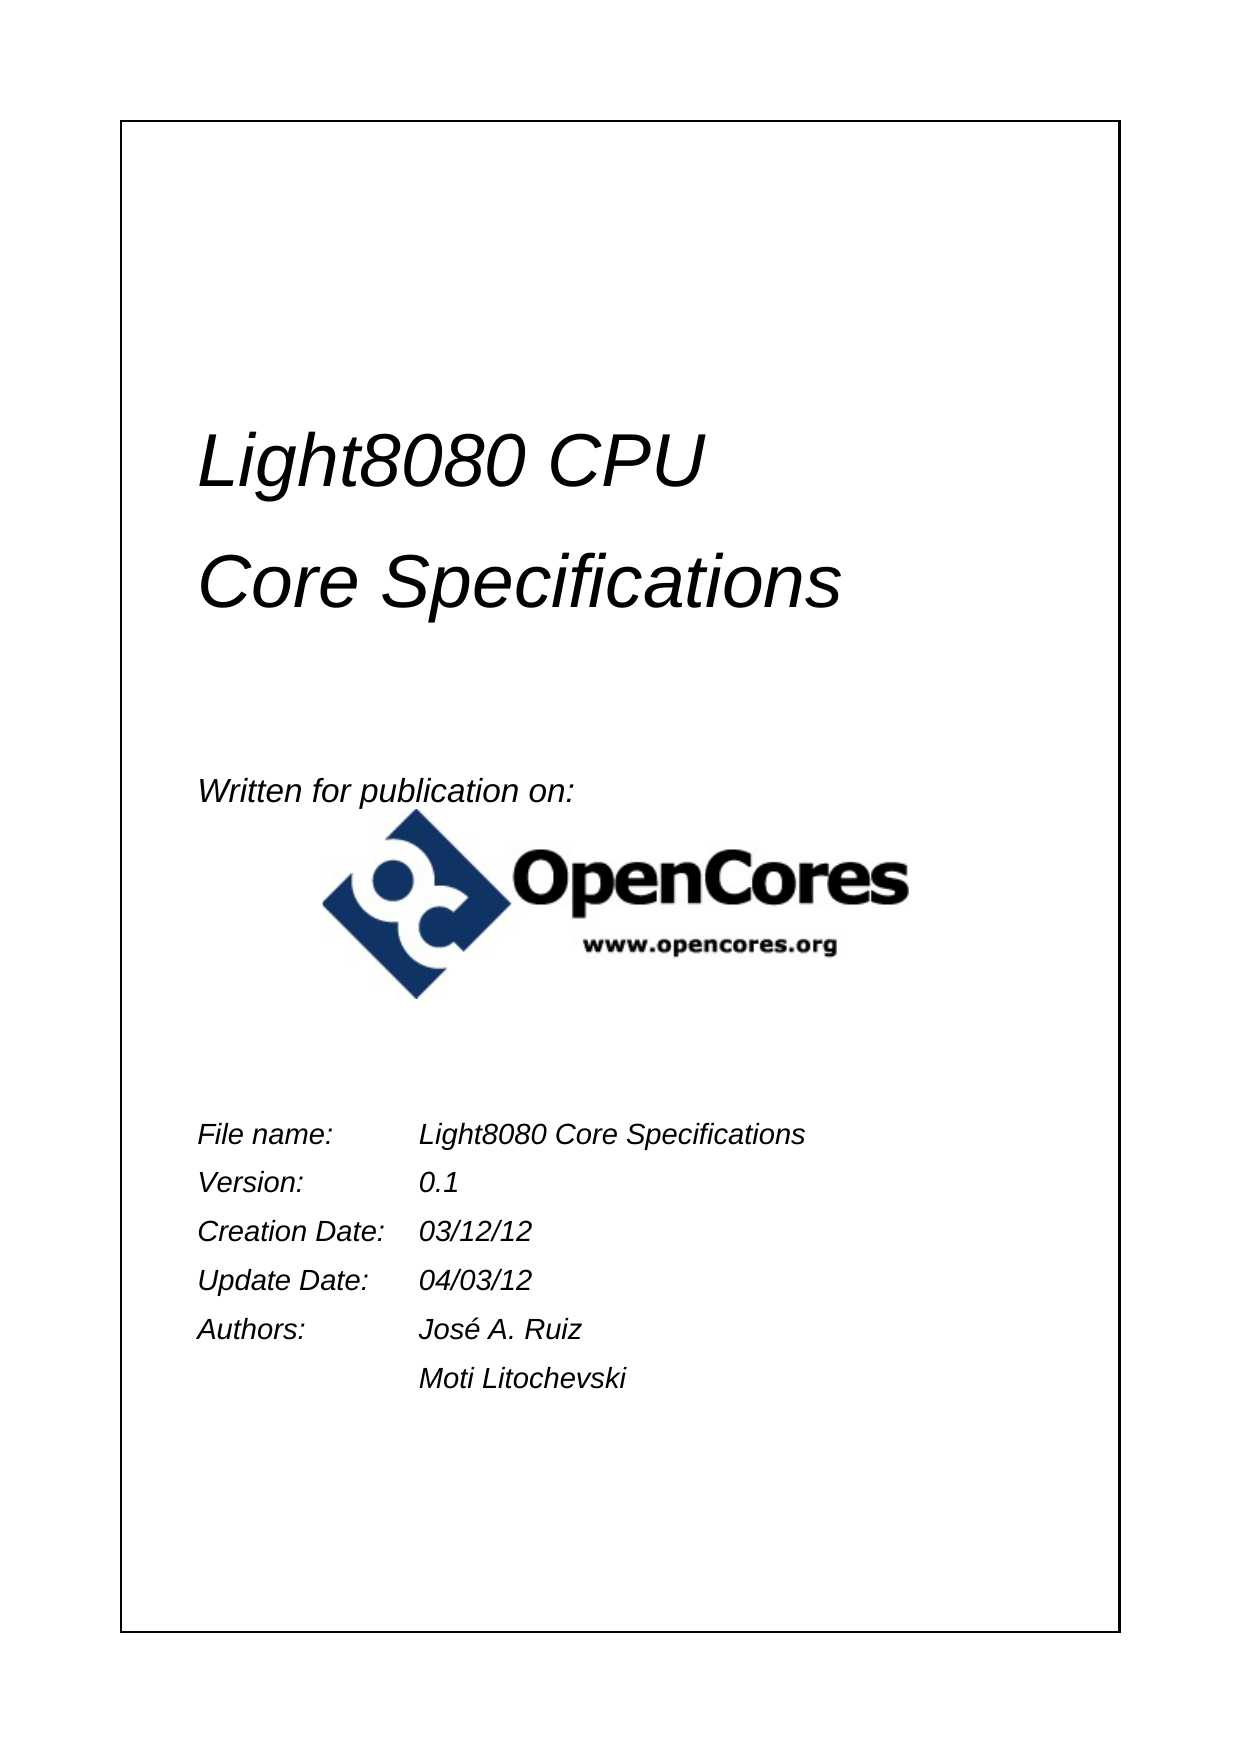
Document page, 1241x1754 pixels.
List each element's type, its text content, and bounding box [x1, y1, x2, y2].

picture [322, 809, 909, 999]
text Creation Date: 03/12/12 [197, 1215, 1043, 1248]
text File name: Light8080 Core Specifications [197, 1118, 1043, 1150]
text Core Specifications [197, 539, 1043, 623]
text Moti Litochevski [197, 1362, 1043, 1394]
text Update Date: 04/03/12 [197, 1264, 1043, 1297]
text Written for publication on: [197, 772, 1043, 809]
text Version: 0.1 [197, 1166, 1043, 1199]
text Authors: José A. Ruiz [197, 1313, 1043, 1346]
text Light8080 CPU [197, 419, 1043, 502]
